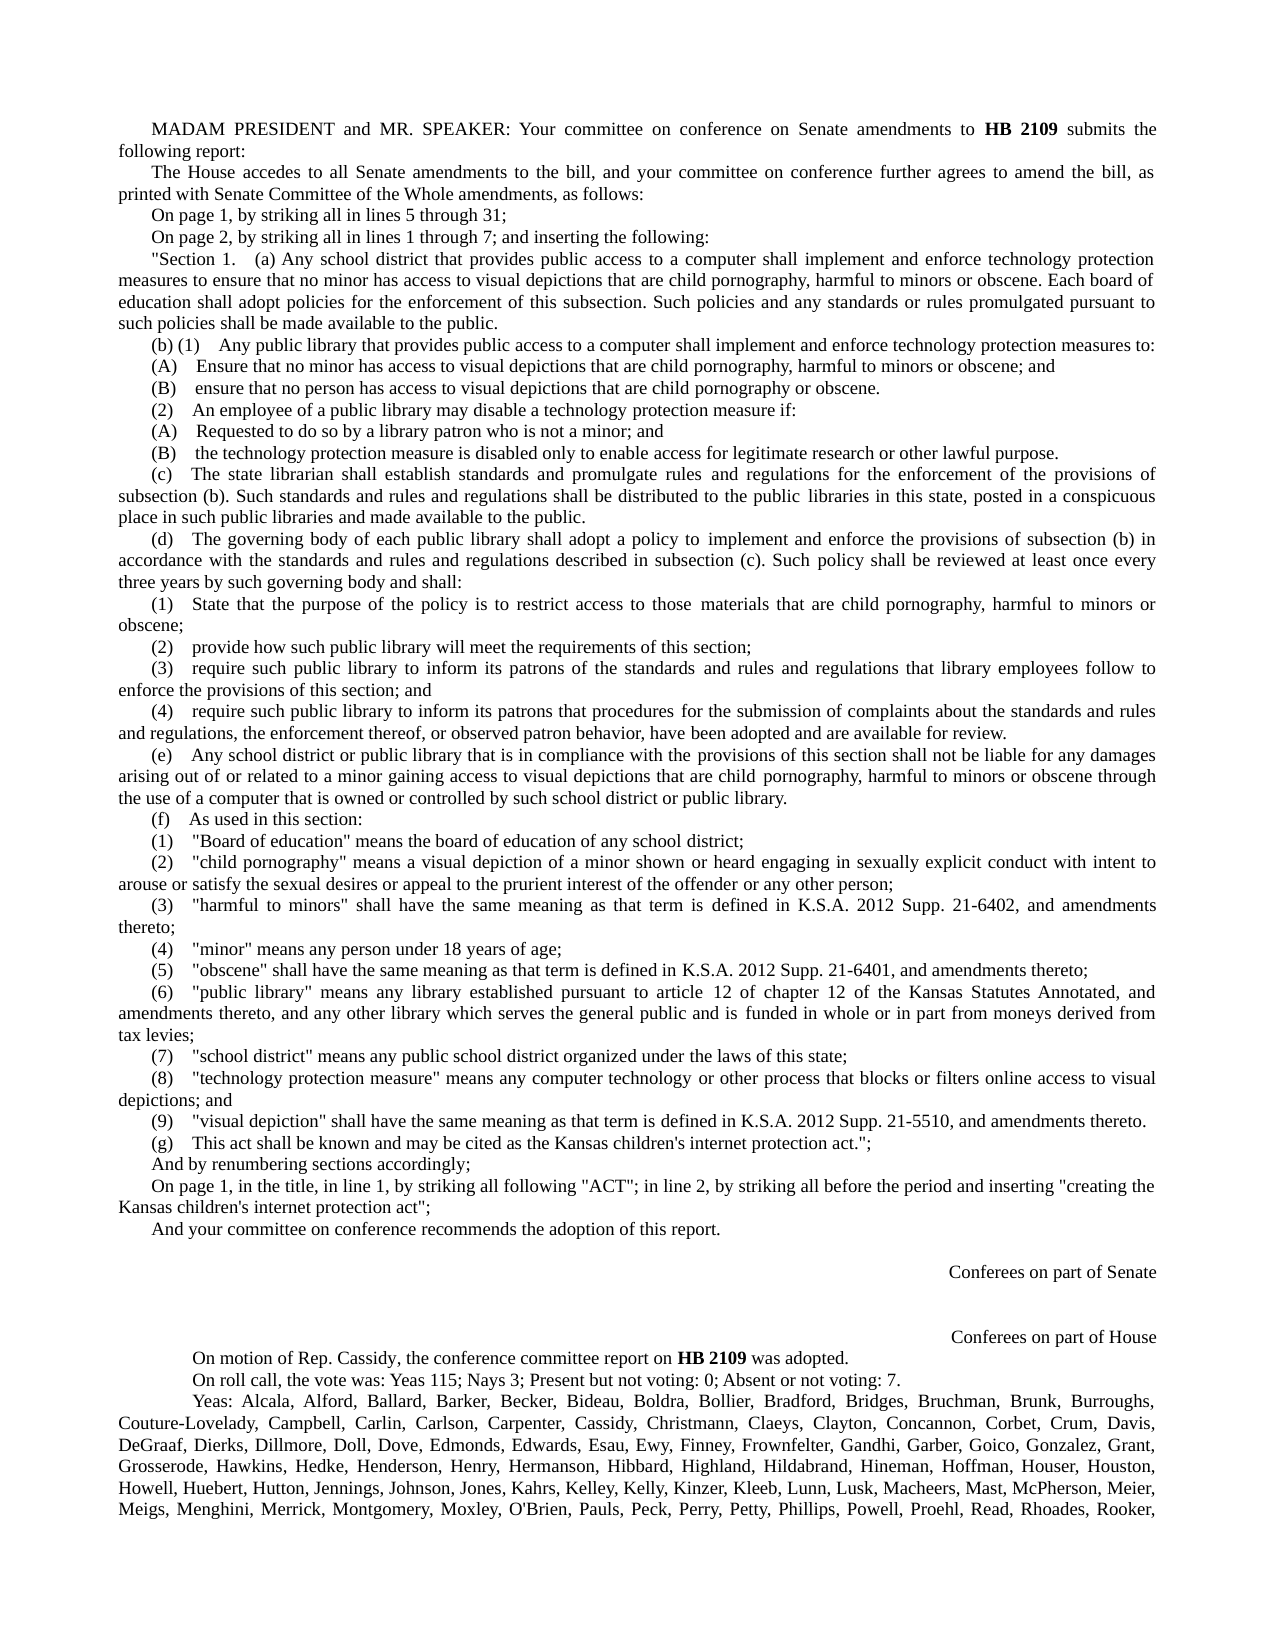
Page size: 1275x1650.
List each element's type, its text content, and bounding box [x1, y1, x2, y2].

text On page 2, by striking all in lines 1 through 7; and inserting the following: [118, 226, 1157, 247]
text (1) "Board of education" means the board of education of any school district; [118, 830, 1157, 851]
text (2) provide how such public library will meet the requirements of this section; [118, 636, 1157, 657]
text On page 1, in the title, in line 1, by striking all following "ACT"; in line 2, by striking all before the period and inserting "creating the Kansas children's internet protection act"; [118, 1175, 1157, 1218]
text Conferees on part of House [118, 1326, 1157, 1347]
text (1) State that the purpose of the policy is to restrict access to those materials that are child pornography, harmful to minors or obscene; [118, 592, 1157, 636]
text (4) require such public library to inform its patrons that procedures for the submission of complaints about the standards and rules and regulations, the enforcement thereof, or observed patron behavior, have been adopted and are available for review. [118, 700, 1157, 743]
text (2) "child pornography" means a visual depiction of a minor shown or heard engaging in sexually explicit conduct with intent to arouse or satisfy the sexual desires or appeal to the prurient interest of the offender or any other person; [118, 851, 1157, 894]
text "Section 1. (a) Any school district that provides public access to a computer shall implement and enforce technology protection measures to ensure that no minor has access to visual depictions that are child pornography, harmful to minors or obscene. Each board of education shall adopt policies for the enforcement of this subsection. Such policies and any standards or rules promulgated pursuant to such policies shall be made available to the public. [118, 247, 1157, 334]
text (2) An employee of a public library may disable a technology protection measure if: [118, 398, 1157, 420]
text (A) Requested to do so by a library patron who is not a minor; and [118, 420, 1157, 442]
text (B) ensure that no person has access to visual depictions that are child pornography or obscene. [118, 377, 1157, 398]
text (8) "technology protection measure" means any computer technology or other process that blocks or filters online access to visual depictions; and [118, 1067, 1157, 1110]
text Yeas: Alcala, Alford, Ballard, Barker, Becker, Bideau, Boldra, Bollier, Bradford, Bridges, Bruchman, Brunk, Burroughs, Couture-Lovelady, Campbell, Carlin, Carlson, Carpenter, Cassidy, Christmann, Claeys, Clayton, Concannon, Corbet, Crum, Davis, DeGraaf, Dierks, Dillmore, Doll, Dove, Edmonds, Edwards, Esau, Ewy, Finney, Frownfelter, Gandhi, Garber, Goico, Gonzalez, Grant, Grosserode, Hawkins, Hedke, Henderson, Henry, Hermanson, Hibbard, Highland, Hildabrand, Hineman, Hoffman, Houser, Houston, Howell, Huebert, Hutton, Jennings, Johnson, Jones, Kahrs, Kelley, Kelly, Kinzer, Kleeb, Lunn, Lusk, Macheers, Mast, McPherson, Meier, Meigs, Menghini, Merrick, Montgomery, Moxley, O'Brien, Pauls, Peck, Perry, Petty, Phillips, Powell, Proehl, Read, Rhoades, Rooker, [118, 1390, 1157, 1520]
text (9) "visual depiction" shall have the same meaning as that term is defined in K.S.A. 2012 Supp. 21-5510, and amendments thereto. [118, 1110, 1157, 1132]
text (3) require such public library to inform its patrons of the standards and rules and regulations that library employees follow to enforce the provisions of this section; and [118, 657, 1157, 700]
text On roll call, the vote was: Yeas 115; Nays 3; Present but not voting: 0; Absent or not voting: 7. [118, 1369, 1157, 1390]
text (4) "minor" means any person under 18 years of age; [118, 937, 1157, 959]
text (f) As used in this section: [118, 808, 1157, 830]
text (d) The governing body of each public library shall adopt a policy to implement and enforce the provisions of subsection (b) in accordance with the standards and rules and regulations described in subsection (c). Such policy shall be reviewed at least once every three years by such governing body and shall: [118, 528, 1157, 592]
text (6) "public library" means any library established pursuant to article 12 of chapter 12 of the Kansas Statutes Annotated, and amendments thereto, and any other library which serves the general public and is funded in whole or in part from moneys derived from tax levies; [118, 981, 1157, 1045]
text (c) The state librarian shall establish standards and promulgate rules and regulations for the enforcement of the provisions of subsection (b). Such standards and rules and regulations shall be distributed to the public libraries in this state, posted in a conspicuous place in such public libraries and made available to the public. [118, 463, 1157, 528]
text (A) Ensure that no minor has access to visual depictions that are child pornography, harmful to minors or obscene; and [118, 355, 1157, 377]
text (B) the technology protection measure is disabled only to enable access for legitimate research or other lawful purpose. [118, 442, 1157, 463]
text (g) This act shall be known and may be cited as the Kansas children's internet protection act."; [118, 1132, 1157, 1153]
text Conferees on part of Senate [118, 1261, 1157, 1282]
text (3) "harmful to minors" shall have the same meaning as that term is defined in K.S.A. 2012 Supp. 21-6402, and amendments thereto; [118, 894, 1157, 937]
text And by renumbering sections accordingly; [118, 1153, 1157, 1175]
text And your committee on conference recommends the adoption of this report. [118, 1218, 1157, 1239]
text MADAM PRESIDENT and MR. SPEAKER: Your committee on conference on Senate amendments to HB 2109 submits the following report: [118, 118, 1157, 161]
text The House accedes to all Senate amendments to the bill, and your committee on conference further agrees to amend the bill, as printed with Senate Committee of the Whole amendments, as follows: [118, 161, 1157, 204]
text On motion of Rep. Cassidy, the conference committee report on HB 2109 was adopted. [118, 1347, 1157, 1369]
text (b) (1) Any public library that provides public access to a computer shall implement and enforce technology protection measures to: [118, 334, 1157, 355]
text (5) "obscene" shall have the same meaning as that term is defined in K.S.A. 2012 Supp. 21-6401, and amendments thereto; [118, 959, 1157, 981]
text (7) "school district" means any public school district organized under the laws of this state; [118, 1045, 1157, 1067]
text (e) Any school district or public library that is in compliance with the provisions of this section shall not be liable for any damages arising out of or related to a minor gaining access to visual depictions that are child pornography, harmful to minors or obscene through the use of a computer that is owned or controlled by such school district or public library. [118, 743, 1157, 808]
text On page 1, by striking all in lines 5 through 31; [118, 204, 1157, 226]
